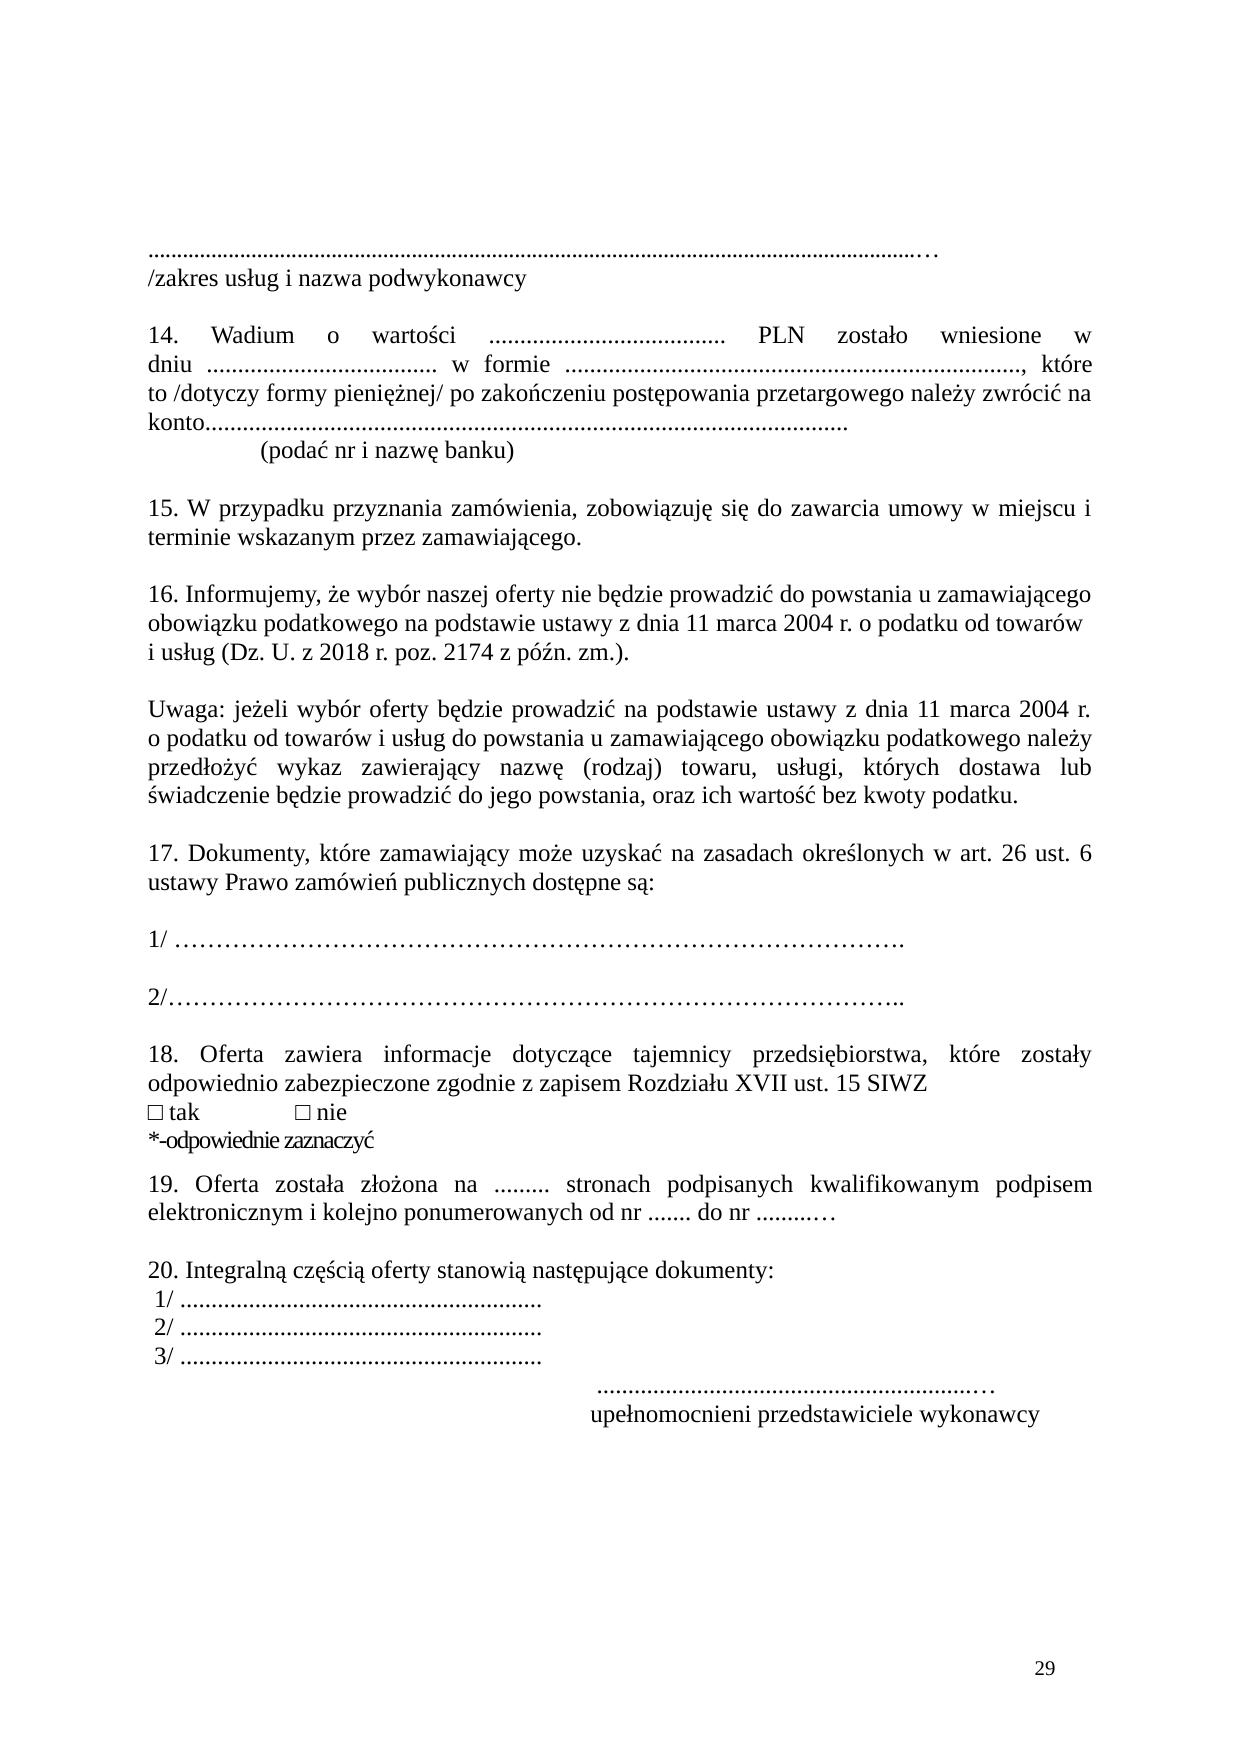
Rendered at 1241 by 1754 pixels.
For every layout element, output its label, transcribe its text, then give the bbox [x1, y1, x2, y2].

text /zakres usług i nazwa podwykonawcy [148, 263, 1093, 292]
text *-odpowiednie zaznaczyć [148, 1126, 1093, 1154]
text 14. Wadium o wartości ...................................... PLN zostało wniesione w dniu ..................................... w formie ........................................................................., które to /dotyczy formy pieniężnej/ po zakończeniu postępowania przetargowego należy zwrócić na konto....................................................................................................... [148, 321, 1093, 436]
text 2/ .......................................................... [148, 1312, 1093, 1341]
text 1/ .......................................................... [148, 1284, 1093, 1312]
text 3/ .......................................................... [148, 1341, 1093, 1370]
text (podać nr i nazwę banku) [260, 436, 1093, 464]
text 1/ ……………………………………………………………………………. [148, 924, 1093, 953]
text 18. Oferta zawiera informacje dotyczące tajemnicy przedsiębiorstwa, które zostały odpowiednio zabezpieczone zgodnie z zapisem Rozdziału XVII ust. 15 SIWZ [148, 1039, 1093, 1097]
text ............................................................… [148, 1370, 1093, 1399]
text Uwaga: jeżeli wybór oferty będzie prowadzić na podstawie ustawy z dnia 11 marca 2004 r. o podatku od towarów i usług do powstania u zamawiającego obowiązku podatkowego należy przedłożyć wykaz zawierający nazwę (rodzaj) towaru, usługi, których dostawa lub świadczenie będzie prowadzić do jego powstania, oraz ich wartość bez kwoty podatku. [148, 694, 1093, 809]
text ......................................................................................................................................… [148, 234, 1093, 263]
text 17. Dokumenty, które zamawiający może uzyskać na zasadach określonych w art. 26 ust. 6 ustawy Prawo zamówień publicznych dostępne są: [148, 838, 1093, 896]
text upełnomocnieni przedstawiciele wykonawcy [148, 1399, 1093, 1427]
text 19. Oferta została złożona na ......... stronach podpisanych kwalifikowanym podpisem elektronicznym i kolejno ponumerowanych od nr ....... do nr .........… [148, 1169, 1093, 1226]
text 2/…………………………………………………………………………….. [148, 982, 1093, 1011]
text 16. Informujemy, że wybór naszej oferty nie będzie prowadzić do powstania u zamawiającego obowiązku podatkowego na podstawie ustawy z dnia 11 marca 2004 r. o podatku od towarów i usług (Dz. U. z 2018 r. poz. 2174 z późn. zm.). [148, 579, 1093, 666]
text □ tak □ nie [148, 1097, 1093, 1126]
text 15. W przypadku przyznania zamówienia, zobowiązuję się do zawarcia umowy w miejscu i terminie wskazanym przez zamawiającego. [148, 493, 1093, 551]
text 20. Integralną częścią oferty stanowią następujące dokumenty: [148, 1255, 1093, 1284]
